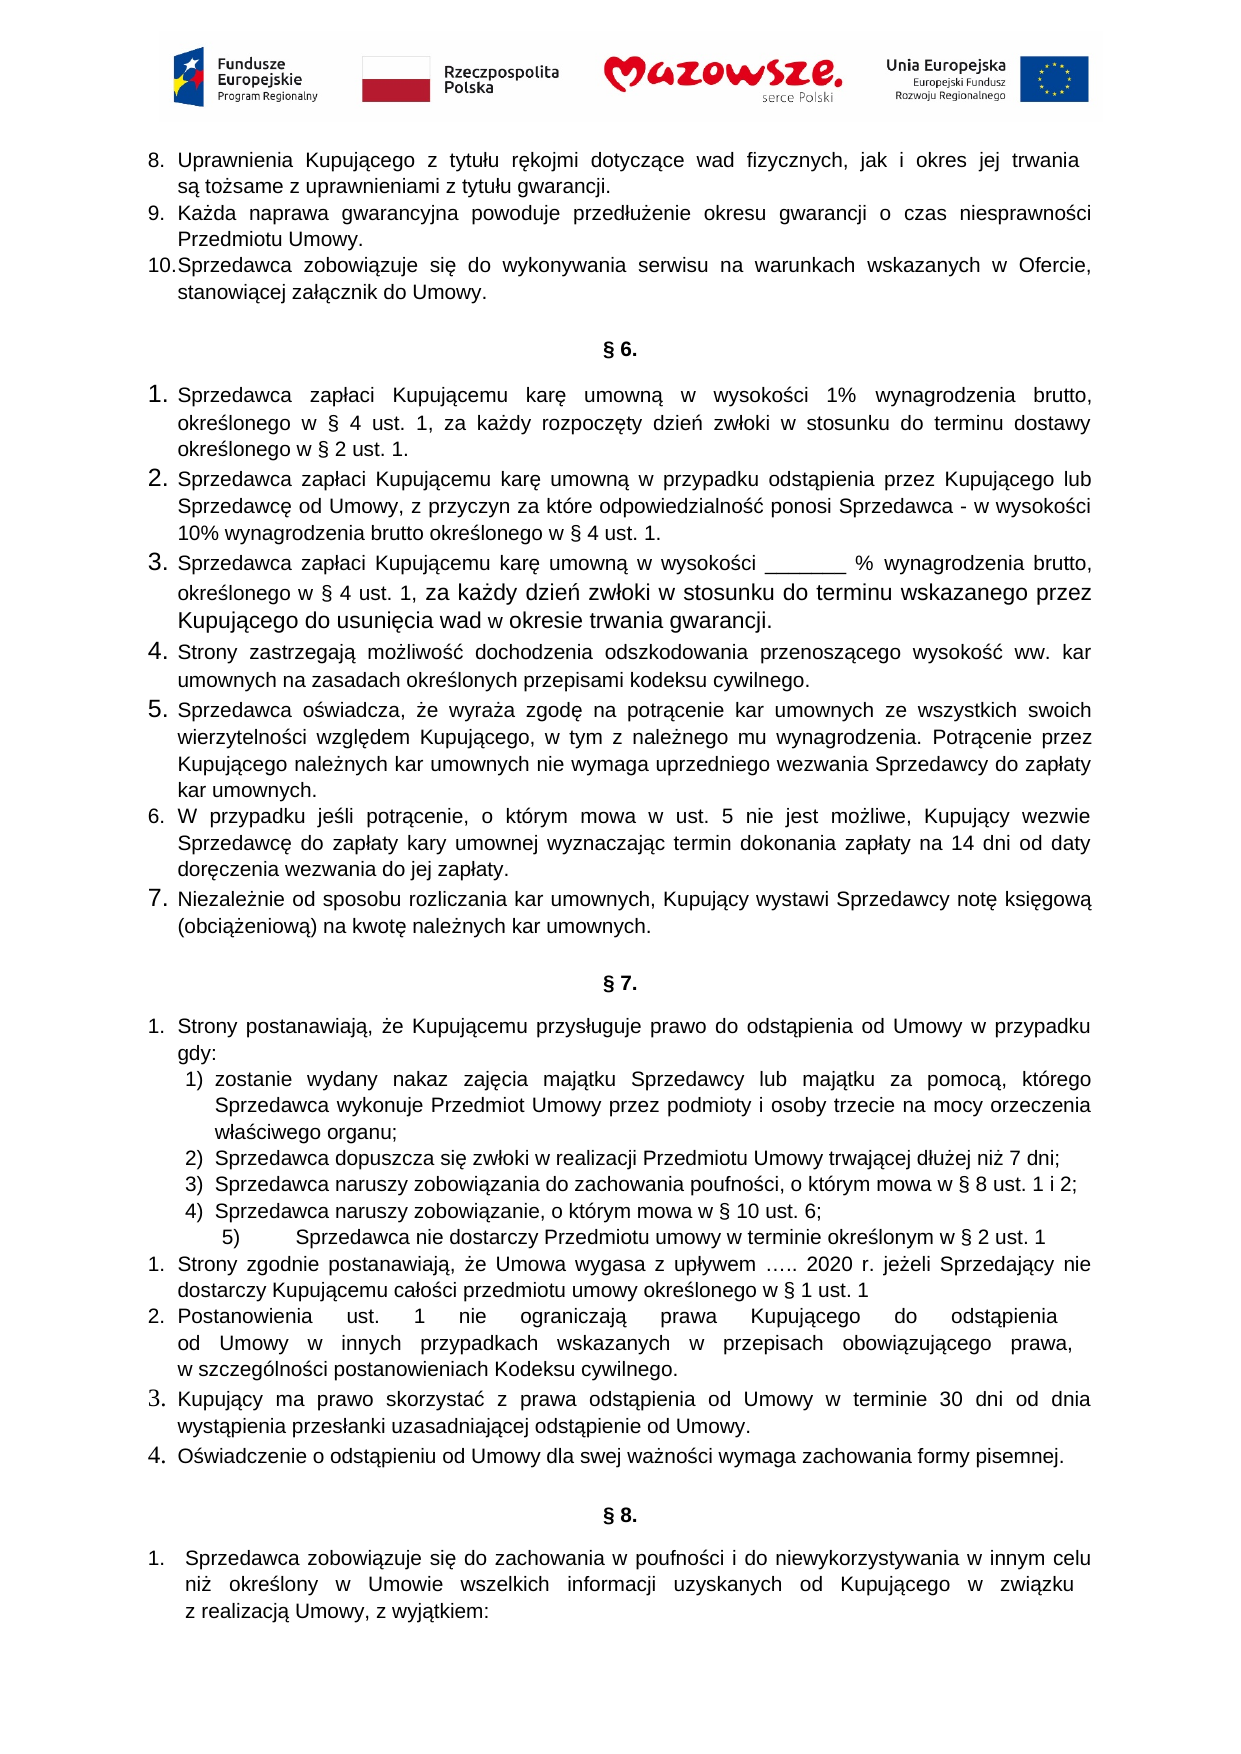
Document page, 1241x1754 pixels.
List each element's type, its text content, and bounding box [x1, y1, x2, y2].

picture [158, 31, 1104, 122]
list zostanie wydany nakaz zajęcia majątku Sprzedawcy lub majątku za pomocą, którego Sprzedawca wykonuje Przedmiot Umowy przez podmioty i osoby trzecie na mocy orzeczenia właściwego organu; [185, 1067, 1092, 1143]
list Każda naprawa gwarancyjna powoduje przedłużenie okresu gwarancji o czas niesprawności Przedmiotu Umowy. [148, 200, 1092, 251]
subtitle § 6. [148, 336, 1092, 360]
list Strony zgodnie postanawiają, że Umowa wygasa z upływem ….. 2020 r. jeżeli Sprzedający nie dostarczy Kupującemu całości przedmiotu umowy określonego w § 1 ust. 1 [148, 1251, 1092, 1302]
list Postanowienia ust. 1 nie ograniczają prawa Kupującego do odstąpienia od Umowy w innych przypadkach wskazanych w przepisach obowiązującego prawa, w szczególności postanowieniach Kodeksu cywilnego. [148, 1304, 1092, 1381]
list Sprzedawca nie dostarczy Przedmiotu umowy w terminie określonym w § 2 ust. 1 [222, 1225, 1092, 1249]
list Sprzedawca zobowiązuje się do wykonywania serwisu na warunkach wskazanych w Ofercie, stanowiącej załącznik do Umowy. [148, 253, 1092, 303]
subtitle § 8. [148, 1503, 1092, 1527]
list Sprzedawca naruszy zobowiązania do zachowania poufności, o którym mowa w § 8 ust. 1 i 2; [185, 1172, 1092, 1196]
list Sprzedawca oświadcza, że wyraża zgodę na potrącenie kar umownych ze wszystkich swoich wierzytelności względem Kupującego, w tym z należnego mu wynagrodzenia. Potrącenie przez Kupującego należnych kar umownych nie wymaga uprzedniego wezwania Sprzedawcy do zapłaty kar umownych. [148, 694, 1092, 802]
list Sprzedawca zapłaci Kupującemu karę umowną w wysokości 1% wynagrodzenia brutto, określonego w § 4 ust. 1, za każdy rozpoczęty dzień zwłoki w stosunku do terminu dostawy określonego w § 2 ust. 1. [148, 379, 1092, 461]
list Sprzedawca zapłaci Kupującemu karę umowną w przypadku odstąpienia przez Kupującego lub Sprzedawcę od Umowy, z przyczyn za które odpowiedzialność ponosi Sprzedawca - w wysokości 10% wynagrodzenia brutto określonego w § 4 ust. 1. [148, 463, 1092, 545]
list Sprzedawca zobowiązuje się do zachowania w poufności i do niewykorzystywania w innym celu niż określony w Umowie wszelkich informacji uzyskanych od Kupującego w związku z realizacją Umowy, z wyjątkiem: [148, 1546, 1092, 1622]
list Sprzedawca dopuszcza się zwłoki w realizacji Przedmiotu Umowy trwającej dłużej niż 7 dni; [185, 1146, 1092, 1170]
list Strony zastrzegają możliwość dochodzenia odszkodowania przenoszącego wysokość ww. kar umownych na zasadach określonych przepisami kodeksu cywilnego. [148, 636, 1092, 691]
list Uprawnienia Kupującego z tytułu rękojmi dotyczące wad fizycznych, jak i okres jej trwania są tożsame z uprawnieniami z tytułu gwarancji. [148, 148, 1092, 198]
list W przypadku jeśli potrącenie, o którym mowa w ust. 5 nie jest możliwe, Kupujący wezwie Sprzedawcę do zapłaty kary umownej wyznaczając termin dokonania zapłaty na 14 dni od daty doręczenia wezwania do jej zapłaty. [148, 804, 1092, 881]
subtitle § 7. [148, 971, 1092, 995]
list Niezależnie od sposobu rozliczania kar umownych, Kupujący wystawi Sprzedawcy notę księgową (obciążeniową) na kwotę należnych kar umownych. [148, 883, 1092, 938]
list Sprzedawca zapłaci Kupującemu karę umowną w wysokości _______ % wynagrodzenia brutto, określonego w § 4 ust. 1, za każdy dzień zwłoki w stosunku do terminu wskazanego przez Kupującego do usunięcia wad w okresie trwania gwarancji. [148, 547, 1092, 634]
list Strony postanawiają, że Kupującemu przysługuje prawo do odstąpienia od Umowy w przypadku gdy: [148, 1014, 1092, 1064]
list Sprzedawca naruszy zobowiązanie, o którym mowa w § 10 ust. 6; [185, 1199, 1092, 1223]
list Kupujący ma prawo skorzystać z prawa odstąpienia od Umowy w terminie 30 dni od dnia wystąpienia przesłanki uzasadniającej odstąpienie od Umowy. [148, 1383, 1092, 1438]
list Oświadczenie o odstąpieniu od Umowy dla swej ważności wymaga zachowania formy pisemnej. [148, 1441, 1092, 1469]
